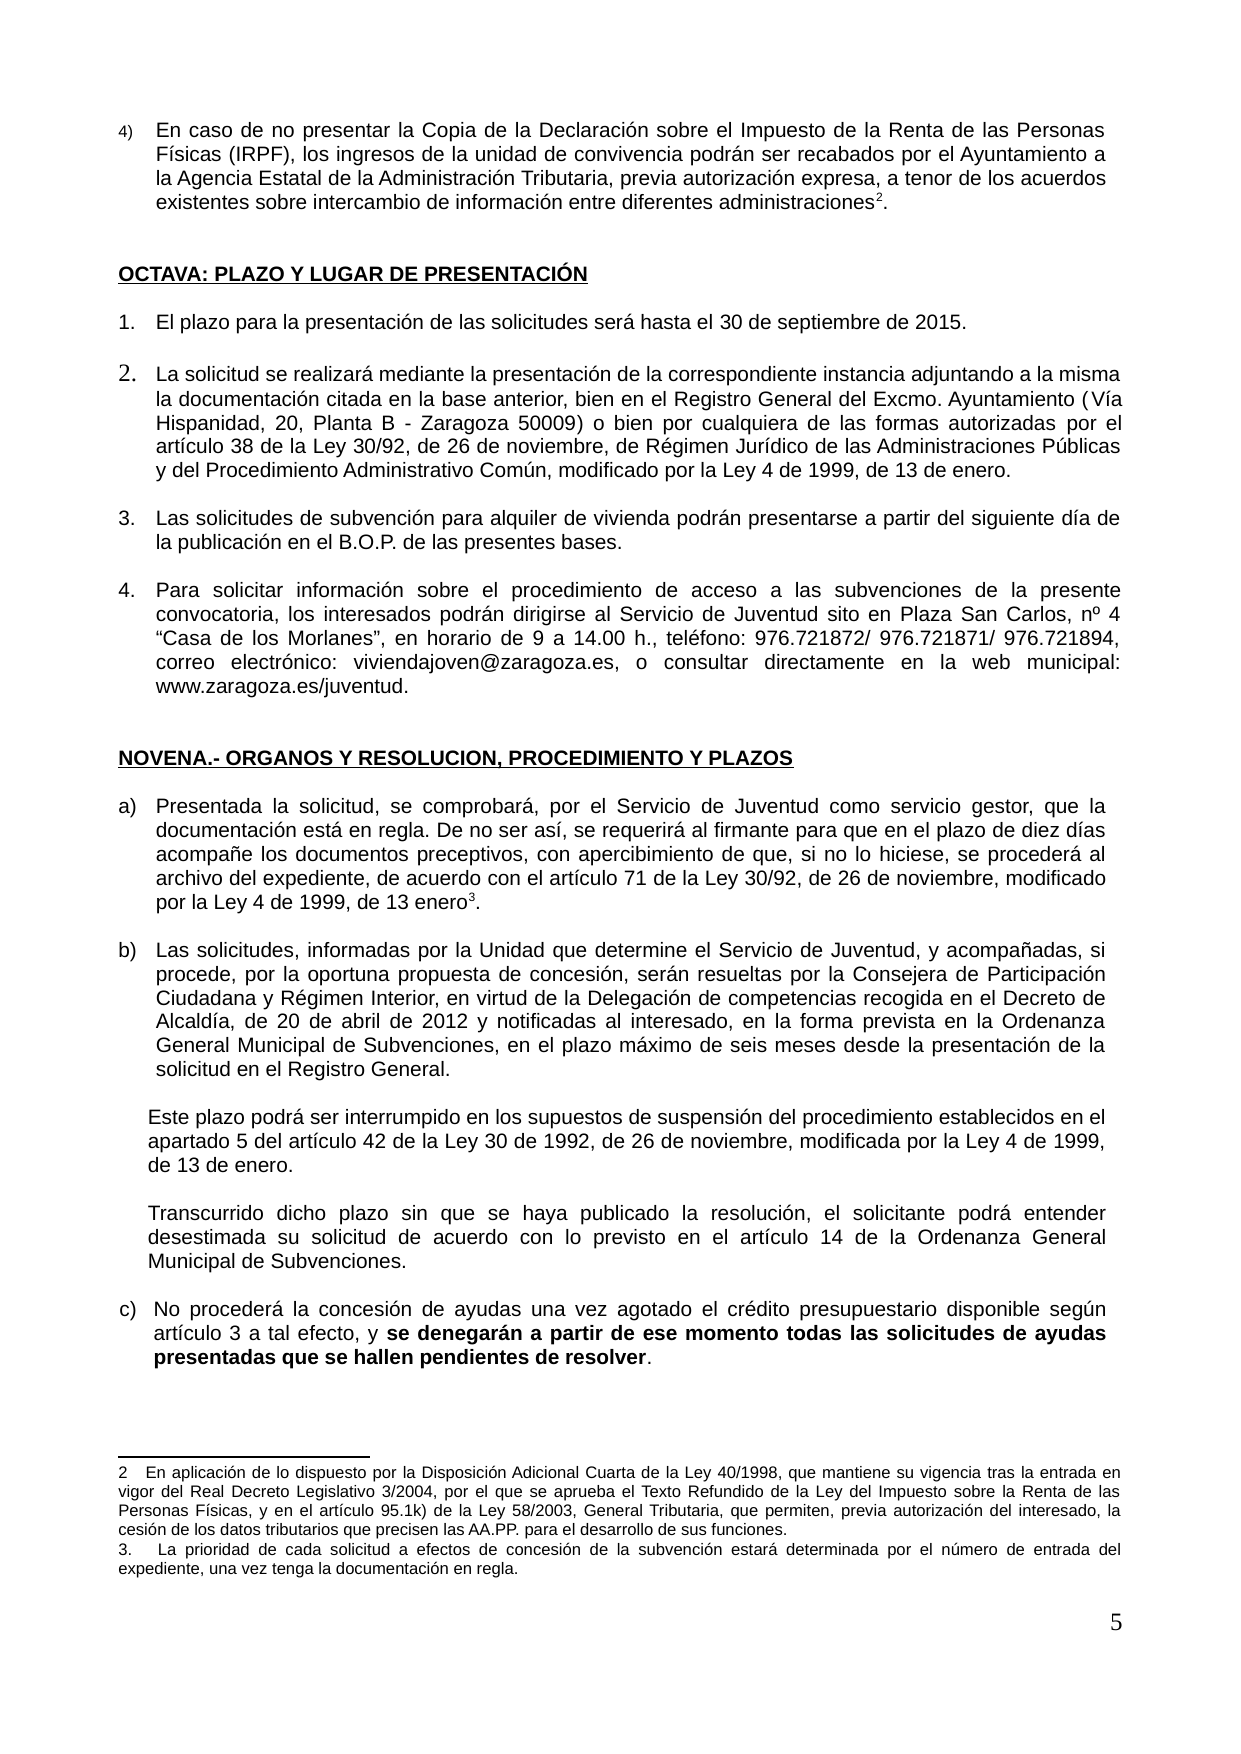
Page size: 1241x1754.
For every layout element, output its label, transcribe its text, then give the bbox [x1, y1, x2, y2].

list El plazo para la presentación de las solicitudes será hasta el 30 de septiembre de 2015. [118, 310, 1122, 334]
text OCTAVA: PLAZO Y LUGAR DE PRESENTACIÓN [118, 262, 1122, 286]
list 3. La prioridad de cada solicitud a efectos de concesión de la subvención estará determinada por el número de entrada del expediente, una vez tenga la documentación en regla. [118, 1539, 1122, 1578]
list Las solicitudes, informadas por la Unidad que determine el Servicio de Juventud, y acompañadas, si procede, por la oportuna propuesta de concesión, serán resueltas por la Consejera de Participación Ciudadana y Régimen Interior, en virtud de la Delegación de competencias recogida en el Decreto de Alcaldía, de 20 de abril de 2012 y notificadas al interesado, en la forma prevista en la Ordenanza General Municipal de Subvenciones, en el plazo máximo de seis meses desde la presentación de la solicitud en el Registro General. [118, 937, 1107, 1081]
list La solicitud se realizará mediante la presentación de la correspondiente instancia adjuntando a la misma la documentación citada en la base anterior, bien en el Registro General del Excmo. Ayuntamiento (Vía Hispanidad, 20, Planta B - Zaragoza 50009) o bien por cualquiera de las formas autorizadas por el artículo 38 de la Ley 30/92, de 26 de noviembre, de Régimen Jurídico de las Administraciones Públicas y del Procedimiento Administrativo Común, modificado por la Ley 4 de 1999, de 13 de enero. [118, 358, 1122, 482]
list En aplicación de lo dispuesto por la Disposición Adicional Cuarta de la Ley 40/1998, que mantiene su vigencia tras la entrada en vigor del Real Decreto Legislativo 3/2004, por el que se aprueba el Texto Refundido de la Ley del Impuesto sobre la Renta de las Personas Físicas, y en el artículo 95.1k) de la Ley 58/2003, General Tributaria, que permiten, previa autorización del interesado, la cesión de los datos tributarios que precisen las AA.PP. para el desarrollo de sus funciones. [118, 1463, 1122, 1539]
list Para solicitar información sobre el procedimiento de acceso a las subvenciones de la presente convocatoria, los interesados podrán dirigirse al Servicio de Juventud sito en Plaza San Carlos, nº 4 “Casa de los Morlanes”, en horario de 9 a 14.00 h., teléfono: 976.721872/ 976.721871/ 976.721894, correo electrónico: viviendajoven@zaragoza.es, o consultar directamente en la web municipal: www.zaragoza.es/juventud. [118, 578, 1122, 698]
list En caso de no presentar la Copia de la Declaración sobre el Impuesto de la Renta de las Personas Físicas (IRPF), los ingresos de la unidad de convivencia podrán ser recabados por el Ayuntamiento a la Agencia Estatal de la Administración Tributaria, previa autorización expresa, a tenor de los acuerdos existentes sobre intercambio de información entre diferentes administraciones. [118, 118, 1107, 214]
text Transcurrido dicho plazo sin que se haya publicado la resolución, el solicitante podrá entender desestimada su solicitud de acuerdo con lo previsto en el artículo 14 de la Ordenanza General Municipal de Subvenciones. [148, 1201, 1107, 1273]
text NOVENA.- ORGANOS Y RESOLUCION, PROCEDIMIENTO Y PLAZOS [118, 746, 1107, 770]
list Las solicitudes de subvención para alquiler de vivienda podrán presentarse a partir del siguiente día de la publicación en el B.O.P. de las presentes bases. [118, 506, 1122, 554]
list No procederá la concesión de ayudas una vez agotado el crédito presupuestario disponible según artículo 3 a tal efecto, y se denegarán a partir de ese momento todas las solicitudes de ayudas presentadas que se hallen pendientes de resolver. [119, 1297, 1107, 1369]
list Presentada la solicitud, se comprobará, por el Servicio de Juventud como servicio gestor, que la documentación está en regla. De no ser así, se requerirá al firmante para que en el plazo de diez días acompañe los documentos preceptivos, con apercibimiento de que, si no lo hiciese, se procederá al archivo del expediente, de acuerdo con el artículo 71 de la Ley 30/92, de 26 de noviembre, modificado por la Ley 4 de 1999, de 13 enero3. [118, 794, 1107, 913]
text Este plazo podrá ser interrumpido en los supuestos de suspensión del procedimiento establecidos en el apartado 5 del artículo 42 de la Ley 30 de 1992, de 26 de noviembre, modificada por la Ley 4 de 1999, de 13 de enero. [148, 1105, 1107, 1177]
